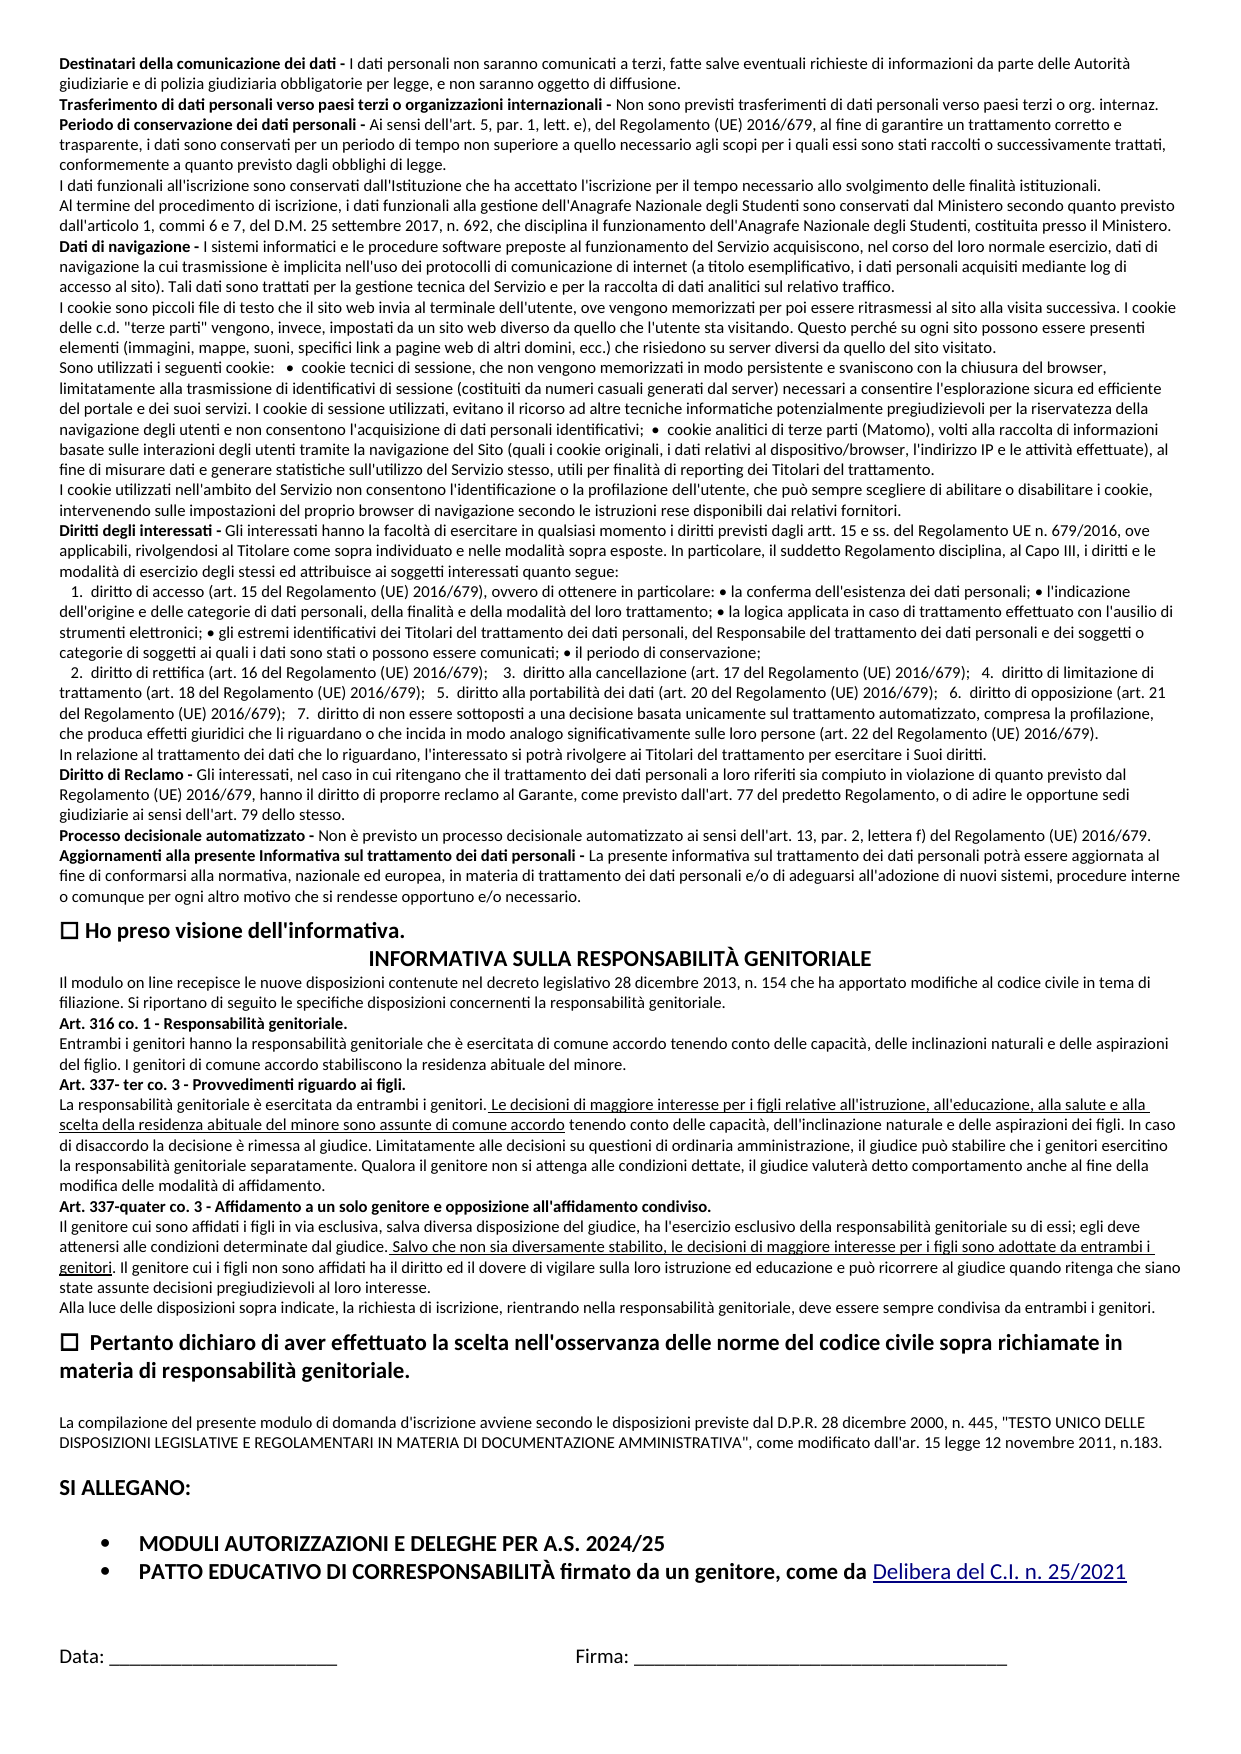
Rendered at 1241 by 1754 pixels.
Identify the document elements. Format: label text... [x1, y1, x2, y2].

text SI ALLEGANO: [59, 1473, 1181, 1501]
text I dati funzionali all'iscrizione sono conservati dall'Istituzione che ha accettato l'iscrizione per il tempo necessario allo svolgimento delle finalità istituzionali. [59, 175, 1181, 195]
text Aggiornamenti alla presente Informativa sul trattamento dei dati personali - La presente informativa sul trattamento dei dati personali potrà essere aggiornata al fine di conformarsi alla normativa, nazionale ed europea, in materia di trattamento dei dati personali e/o di adeguarsi all'adozione di nuovi sistemi, procedure interne o comunque per ogni altro motivo che si rendesse opportuno e/o necessario. [59, 845, 1181, 906]
list PATTO EDUCATIVO DI CORRESPONSABILITÀ firmato da un genitore, come da Delibera del C.I. n. 25/2021 [101, 1557, 1181, 1585]
text Diritti degli interessati - Gli interessati hanno la facoltà di esercitare in qualsiasi momento i diritti previsti dagli artt. 15 e ss. del Regolamento UE n. 679/2016, ove applicabili, rivolgendosi al Titolare come sopra individuato e nelle modalità sopra esposte. In particolare, il suddetto Regolamento disciplina, al Capo III, i diritti e le modalità di esercizio degli stessi ed attribuisce ai soggetti interessati quanto segue: [59, 520, 1181, 581]
list MODULI AUTORIZZAZIONI E DELEGHE PER A.S. 2024/25 [101, 1529, 1181, 1557]
text  Ho preso visione dell'informativa. [59, 916, 1181, 944]
text I cookie sono piccoli file di testo che il sito web invia al terminale dell'utente, ove vengono memorizzati per poi essere ritrasmessi al sito alla visita successiva. I cookie delle c.d. "terze parti" vengono, invece, impostati da un sito web diverso da quello che l'utente sta visitando. Questo perché su ogni sito possono essere presenti elementi (immagini, mappe, suoni, specifici link a pagine web di altri domini, ecc.) che risiedono su server diversi da quello del sito visitato. [59, 297, 1181, 358]
text Diritto di Reclamo - Gli interessati, nel caso in cui ritengano che il trattamento dei dati personali a loro riferiti sia compiuto in violazione di quanto previsto dal Regolamento (UE) 2016/679, hanno il diritto di proporre reclamo al Garante, come previsto dall'art. 77 del predetto Regolamento, o di adire le opportune sedi giudiziarie ai sensi dell'art. 79 dello stesso. [59, 764, 1181, 825]
text Sono utilizzati i seguenti cookie: • cookie tecnici di sessione, che non vengono memorizzati in modo persistente e svaniscono con la chiusura del browser, limitatamente alla trasmissione di identificativi di sessione (costituiti da numeri casuali generati dal server) necessari a consentire l'esplorazione sicura ed efficiente del portale e dei suoi servizi. I cookie di sessione utilizzati, evitano il ricorso ad altre tecniche informatiche potenzialmente pregiudizievoli per la riservatezza della navigazione degli utenti e non consentono l'acquisizione di dati personali identificativi; • cookie analitici di terze parti (Matomo), volti alla raccolta di informazioni basate sulle interazioni degli utenti tramite la navigazione del Sito (quali i cookie originali, i dati relativi al dispositivo/browser, l'indirizzo IP e le attività effettuate), al fine di misurare dati e generare statistiche sull'utilizzo del Servizio stesso, utili per finalità di reporting dei Titolari del trattamento. [59, 358, 1181, 480]
text 1. diritto di accesso (art. 15 del Regolamento (UE) 2016/679), ovvero di ottenere in particolare: • la conferma dell'esistenza dei dati personali; • l'indicazione dell'origine e delle categorie di dati personali, della finalità e della modalità del loro trattamento; • la logica applicata in caso di trattamento effettuato con l'ausilio di strumenti elettronici; • gli estremi identificativi dei Titolari del trattamento dei dati personali, del Responsabile del trattamento dei dati personali e dei soggetti o categorie di soggetti ai quali i dati sono stati o possono essere comunicati; • il periodo di conservazione; [59, 581, 1181, 662]
text La compilazione del presente modulo di domanda d'iscrizione avviene secondo le disposizioni previste dal D.P.R. 28 dicembre 2000, n. 445, "TESTO UNICO DELLE DISPOSIZIONI LEGISLATIVE E REGOLAMENTARI IN MATERIA DI DOCUMENTAZIONE AMMINISTRATIVA", come modificato dall'ar. 15 legge 12 novembre 2011, n.183. [59, 1412, 1181, 1453]
text Trasferimento di dati personali verso paesi terzi o organizzazioni internazionali - Non sono previsti trasferimenti di dati personali verso paesi terzi o org. internaz. [59, 94, 1181, 114]
text Processo decisionale automatizzato - Non è previsto un processo decisionale automatizzato ai sensi dell'art. 13, par. 2, lettera f) del Regolamento (UE) 2016/679. [59, 825, 1181, 845]
text In relazione al trattamento dei dati che lo riguardano, l'interessato si potrà rivolgere ai Titolari del trattamento per esercitare i Suoi diritti. [59, 744, 1181, 764]
text INFORMATIVA SULLA RESPONSABILITÀ GENITORIALE [59, 944, 1181, 972]
text I cookie utilizzati nell'ambito del Servizio non consentono l'identificazione o la profilazione dell'utente, che può sempre scegliere di abilitare o disabilitare i cookie, intervenendo sulle impostazioni del proprio browser di navigazione secondo le istruzioni rese disponibili dai relativi fornitori. [59, 480, 1181, 520]
text 2. diritto di rettifica (art. 16 del Regolamento (UE) 2016/679); 3. diritto alla cancellazione (art. 17 del Regolamento (UE) 2016/679); 4. diritto di limitazione di trattamento (art. 18 del Regolamento (UE) 2016/679); 5. diritto alla portabilità dei dati (art. 20 del Regolamento (UE) 2016/679); 6. diritto di opposizione (art. 21 del Regolamento (UE) 2016/679); 7. diritto di non essere sottoposti a una decisione basata unicamente sul trattamento automatizzato, compresa la profilazione, che produca effetti giuridici che li riguardano o che incida in modo analogo significativamente sulle loro persone (art. 22 del Regolamento (UE) 2016/679). [59, 662, 1181, 744]
text Data: ______________________ Firma: ____________________________________ [59, 1643, 1181, 1669]
text Destinatari della comunicazione dei dati - I dati personali non saranno comunicati a terzi, fatte salve eventuali richieste di informazioni da parte delle Autorità giudiziarie e di polizia giudiziaria obbligatorie per legge, e non saranno oggetto di diffusione. [59, 53, 1181, 94]
text Dati di navigazione - I sistemi informatici e le procedure software preposte al funzionamento del Servizio acquisiscono, nel corso del loro normale esercizio, dati di navigazione la cui trasmissione è implicita nell'uso dei protocolli di comunicazione di internet (a titolo esemplificativo, i dati personali acquisiti mediante log di accesso al sito). Tali dati sono trattati per la gestione tecnica del Servizio e per la raccolta di dati analitici sul relativo traffico. [59, 236, 1181, 297]
text Al termine del procedimento di iscrizione, i dati funzionali alla gestione dell'Anagrafe Nazionale degli Studenti sono conservati dal Ministero secondo quanto previsto dall'articolo 1, commi 6 e 7, del D.M. 25 settembre 2017, n. 692, che disciplina il funzionamento dell'Anagrafe Nazionale degli Studenti, costituita presso il Ministero. [59, 195, 1181, 236]
text Periodo di conservazione dei dati personali - Ai sensi dell'art. 5, par. 1, lett. e), del Regolamento (UE) 2016/679, al fine di garantire un trattamento corretto e trasparente, i dati sono conservati per un periodo di tempo non superiore a quello necessario agli scopi per i quali essi sono stati raccolti o successivamente trattati, conformemente a quanto previsto dagli obblighi di legge. [59, 114, 1181, 175]
text Il modulo on line recepisce le nuove disposizioni contenute nel decreto legislativo 28 dicembre 2013, n. 154 che ha apportato modifiche al codice civile in tema di filiazione. Si riportano di seguito le specifiche disposizioni concernenti la responsabilità genitoriale. Art. 316 co. 1 - Responsabilità genitoriale. Entrambi i genitori hanno la responsabilità genitoriale che è esercitata di comune accordo tenendo conto delle capacità, delle inclinazioni naturali e delle aspirazioni del figlio. I genitori di comune accordo stabiliscono la residenza abituale del minore. Art. 337- ter co. 3 - Provvedimenti riguardo ai figli. La responsabilità genitoriale è esercitata da entrambi i genitori. Le decisioni di maggiore interesse per i figli relative all'istruzione, all'educazione, alla salute e alla scelta della residenza abituale del minore sono assunte di comune accordo tenendo conto delle capacità, dell'inclinazione naturale e delle aspirazioni dei figli. In caso di disaccordo la decisione è rimessa al giudice. Limitatamente alle decisioni su questioni di ordinaria amministrazione, il giudice può stabilire che i genitori esercitino la responsabilità genitoriale separatamente. Qualora il genitore non si attenga alle condizioni dettate, il giudice valuterà detto comportamento anche al fine della modifica delle modalità di affidamento. Art. 337-quater co. 3 - Affidamento a un solo genitore e opposizione all'affidamento condiviso. Il genitore cui sono affidati i figli in via esclusiva, salva diversa disposizione del giudice, ha l'esercizio esclusivo della responsabilità genitoriale su di essi; egli deve attenersi alle condizioni determinate dal giudice. Salvo che non sia diversamente stabilito, le decisioni di maggiore interesse per i figli sono adottate da entrambi i genitori. Il genitore cui i figli non sono affidati ha il diritto ed il dovere di vigilare sulla loro istruzione ed educazione e può ricorrere al giudice quando ritenga che siano state assunte decisioni pregiudizievoli al loro interesse. Alla luce delle disposizioni sopra indicate, la richiesta di iscrizione, rientrando nella responsabilità genitoriale, deve essere sempre condivisa da entrambi i genitori.  Pertanto dichiaro di aver effettuato la scelta nell'osservanza delle norme del codice civile sopra richiamate in materia di responsabilità genitoriale. [59, 972, 1181, 1412]
